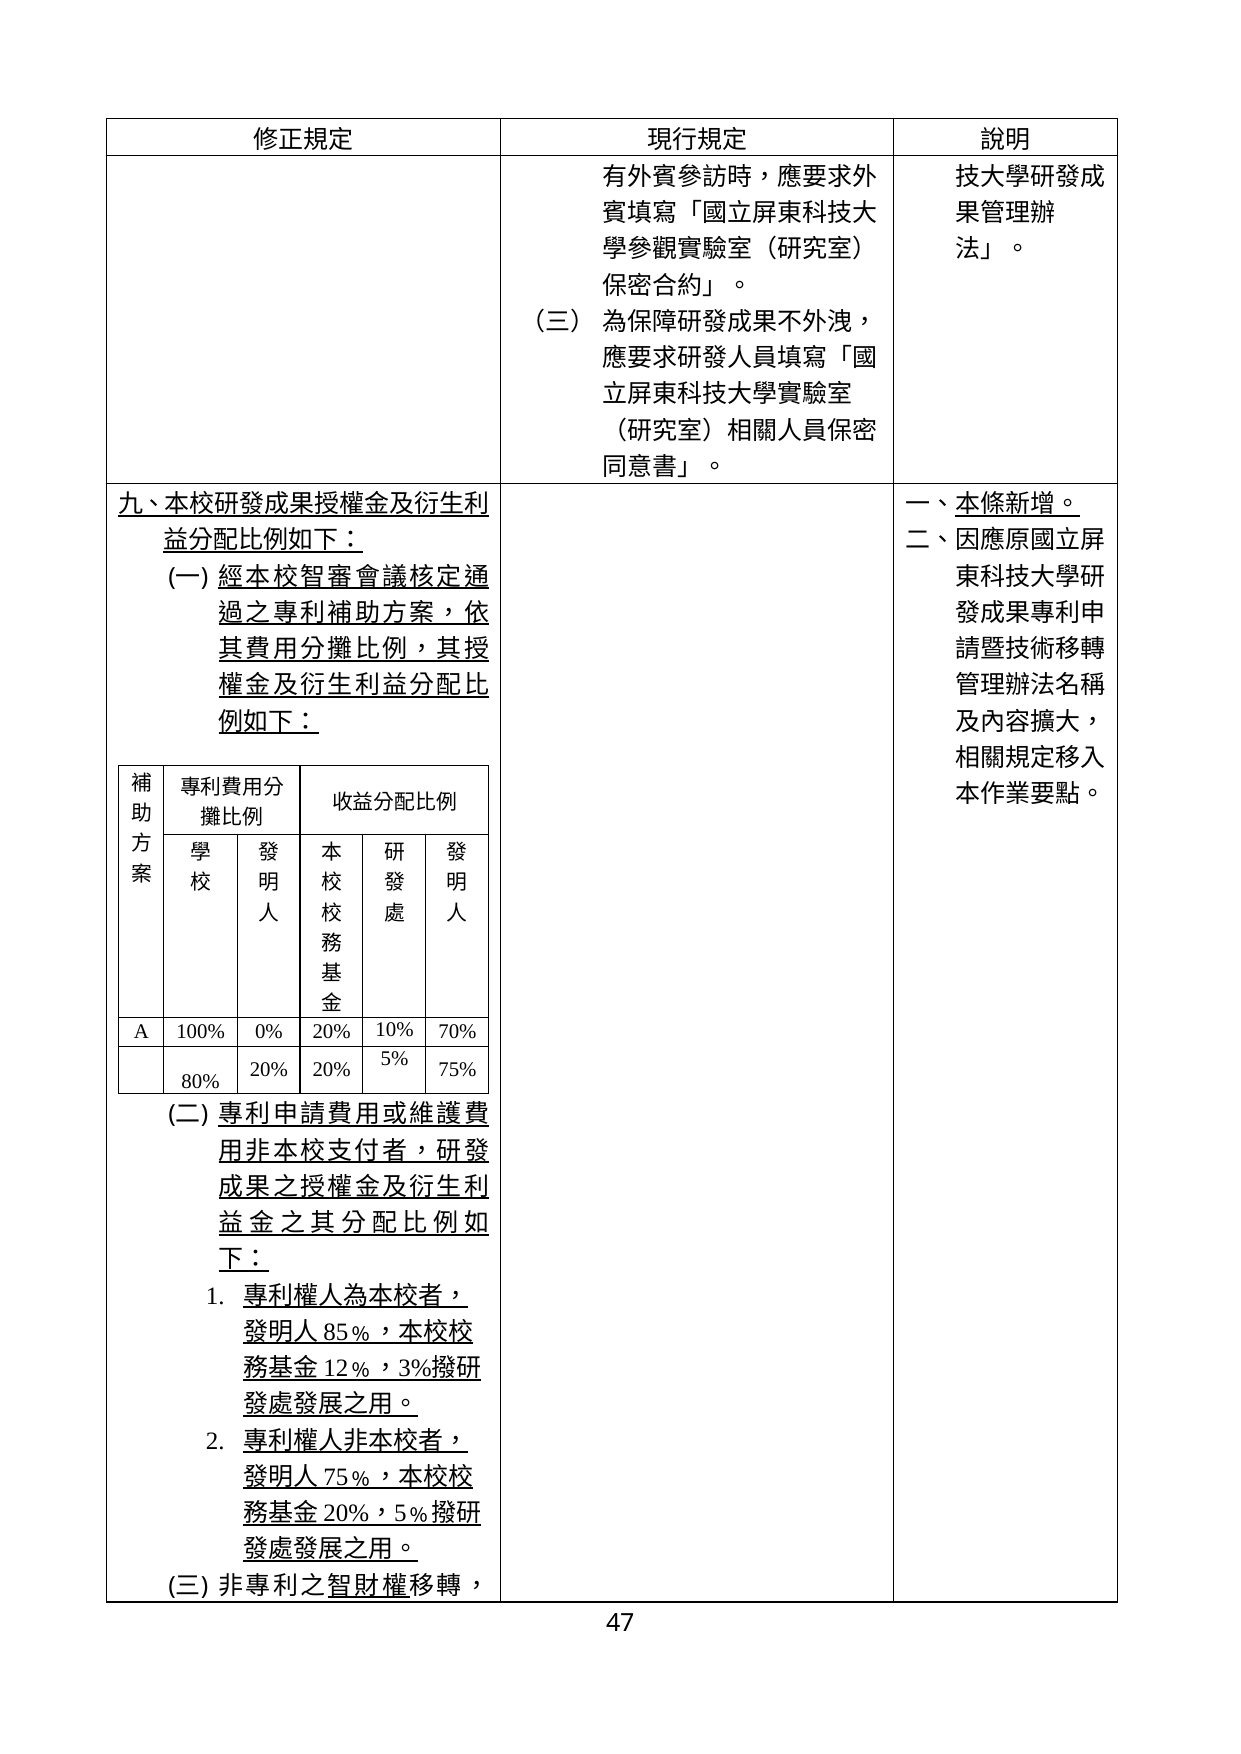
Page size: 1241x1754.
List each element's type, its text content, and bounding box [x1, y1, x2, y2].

table_cell 75% [426, 1047, 488, 1093]
table_cell 八、研發成果資料之管理 為保障智財權之穩定，研發過程應嚴謹記載所有研發過程，並遵守「實驗室記錄簿使用須知」。 為保障研發成果不外洩，有外賓參訪時，應要求外賓填寫「國立屏東科技大學參觀實驗室（研究室）保密合約」。 為保障研發成果不外洩，應要求研發人員填寫「國立屏東科技大學實驗室（研究室）相關人員保密同意書」。 [501, 156, 893, 483]
table_cell 80% [164, 1047, 237, 1093]
table_cell 本校校務基金 [301, 835, 362, 1017]
table_cell 10% [363, 1018, 425, 1046]
table_cell 100% [164, 1018, 237, 1046]
table_header 說明 [894, 119, 1117, 155]
table_cell 發明人 [426, 835, 488, 1017]
table_cell 技大學研發成果管理辦法」。 [894, 156, 1117, 483]
table_cell 20% [301, 1018, 362, 1046]
table_header 補助方案 [119, 766, 163, 1017]
table_header 收益分配比例 [301, 766, 488, 834]
table_cell 本條新增。 因應原國立屏東科技大學研發成果專利申請暨技術移轉管理辦法名稱及內容擴大，相關規定移入本作業要點。 [894, 484, 1117, 1601]
table_cell 5% [363, 1047, 425, 1093]
table_cell 20% [238, 1047, 299, 1093]
table_cell A [119, 1018, 163, 1046]
table_cell 研發處 [363, 835, 425, 1017]
table_cell 發明人 [238, 835, 299, 1017]
table_cell [107, 156, 500, 483]
table_cell 九、本校研發成果授權金及衍生利益分配比例如下： 經本校智審會議核定通過之專利補助方案，依其費用分攤比例，其授權金及衍生利益分配比例如下： 專利申請費用或維護費用非本校支付者，研發成果之授權金及衍生利益金之其分配比例如下： 專利權人為本校者，發明人85﹪，本校校務基金12﹪，3%撥研發處發展之用。 專利權人非本校者，發明人75﹪，本校校務基金20%，5﹪撥研發處發展之用。 非專利之智財權移轉，其授權金及衍生利益金之分配比例如下:發明人70%，校務基金20%，10%撥研發處發展之用。 以上授權金及衍生利益金歸屬本校研發處者，其用途應限於研發成果管理及推廣之人事聘用、智財權相關業務之運用。歸屬於校務基金者，由校務基金管理委員會另定辦法實施。 [107, 484, 500, 1601]
table_cell [501, 484, 893, 1601]
table_cell 70% [426, 1018, 488, 1046]
table_cell [119, 1047, 163, 1093]
table_cell 20% [301, 1047, 362, 1093]
table_cell 0% [238, 1018, 299, 1046]
table_header 現行規定 [501, 119, 893, 155]
table_header 專利費用分攤比例 [164, 766, 299, 834]
table_header 修正規定 [107, 119, 500, 155]
table_cell 學 校 [164, 835, 237, 1017]
